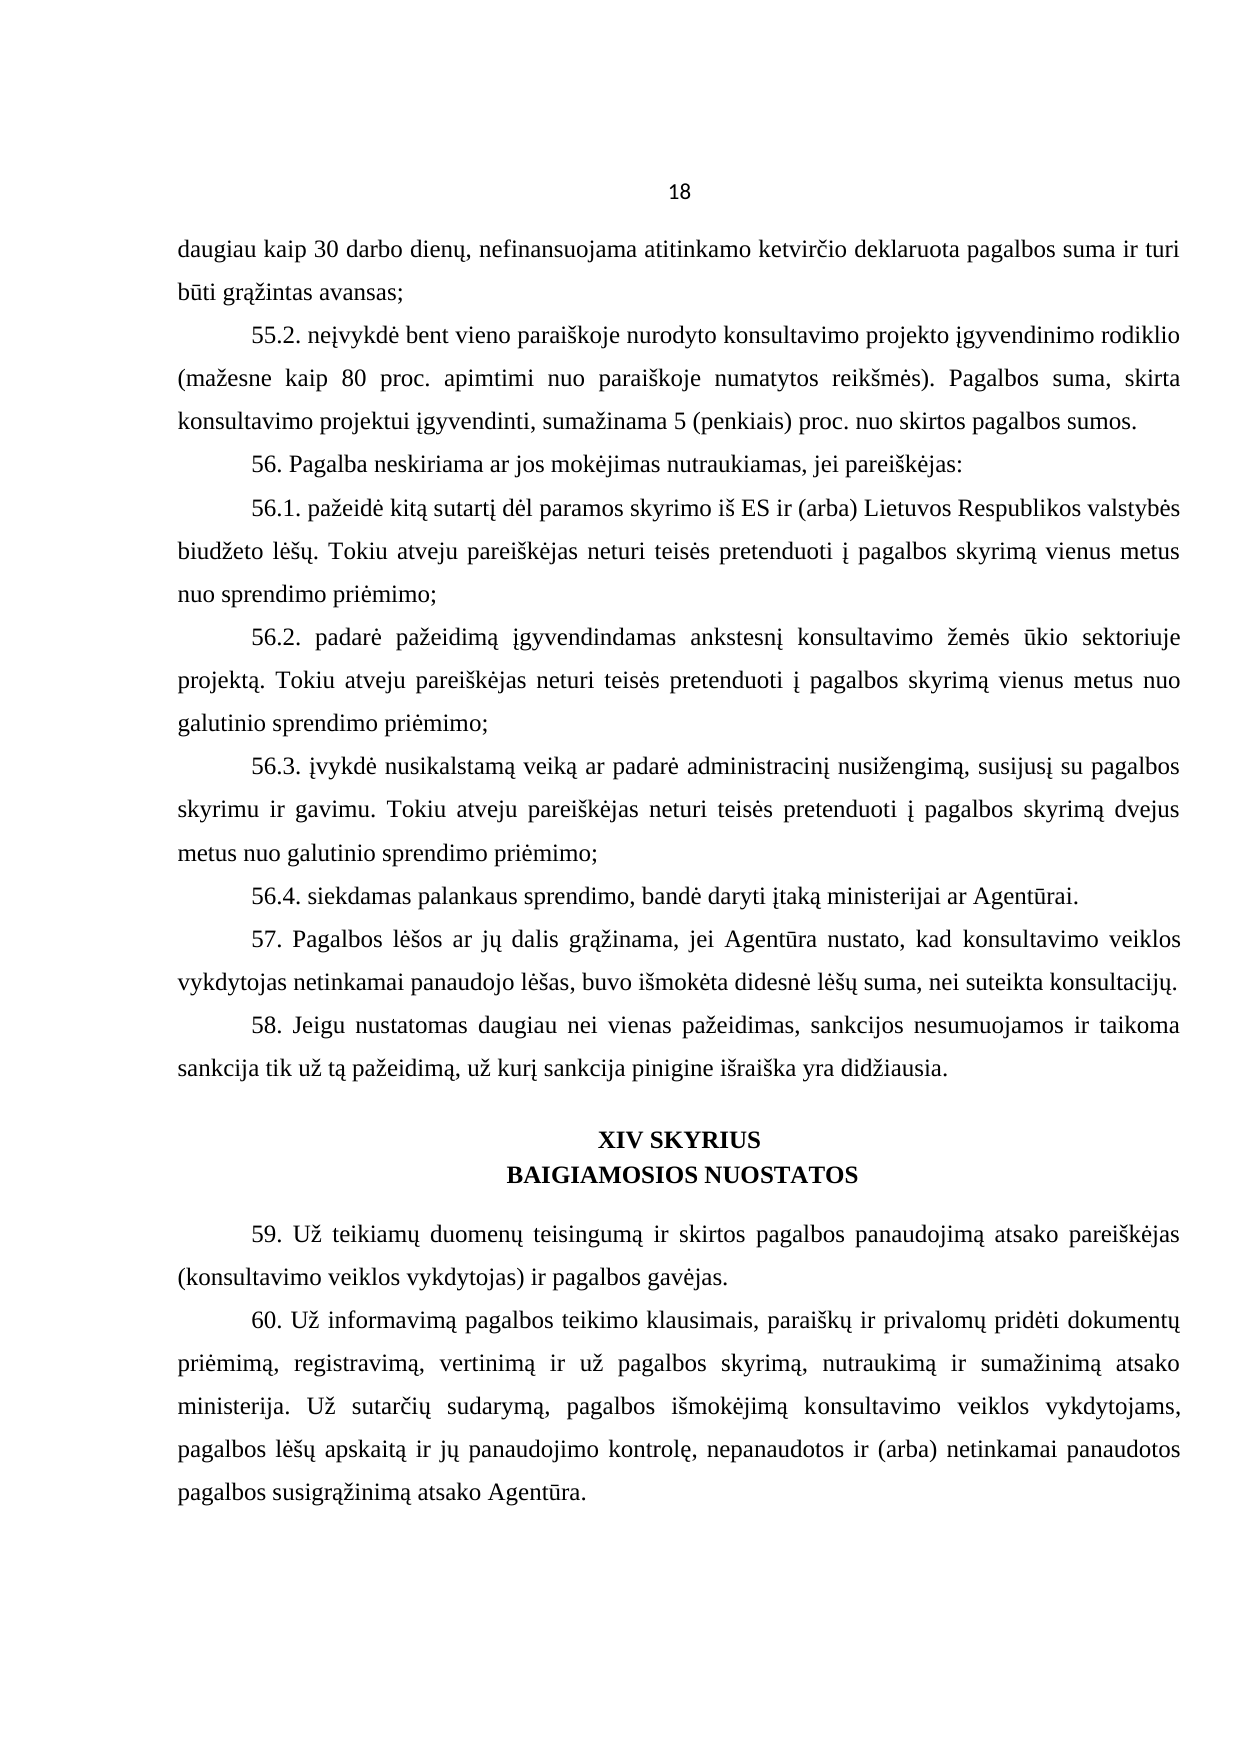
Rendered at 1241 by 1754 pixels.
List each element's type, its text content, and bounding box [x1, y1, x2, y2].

text 56.4. siekdamas palankaus sprendimo, bandė daryti įtaką ministerijai ar Agentūrai. [177, 881, 1181, 909]
text daugiau kaip 30 darbo dienų, nefinansuojama atitinkamo ketvirčio deklaruota pagalbos suma ir turi būti grąžintas avansas; [177, 234, 1181, 306]
text 56.3. įvykdė nusikalstamą veiką ar padarė administracinį nusižengimą, susijusį su pagalbos skyrimu ir gavimu. Tokiu atveju pareiškėjas neturi teisės pretenduoti į pagalbos skyrimą dvejus metus nuo galutinio sprendimo priėmimo; [177, 751, 1181, 866]
text 55.2. neįvykdė bent vieno paraiškoje nurodyto konsultavimo projekto įgyvendinimo rodiklio (mažesne kaip 80 proc. apimtimi nuo paraiškoje numatytos reikšmės). Pagalbos suma, skirta konsultavimo projektui įgyvendinti, sumažinama 5 (penkiais) proc. nuo skirtos pagalbos sumos. [177, 320, 1181, 435]
text XIV SKYRIUS [177, 1125, 1181, 1154]
text 56. Pagalba neskiriama ar jos mokėjimas nutraukiamas, jei pareiškėjas: [177, 449, 1181, 478]
text 57. Pagalbos lėšos ar jų dalis grąžinama, jei Agentūra nustato, kad konsultavimo veiklos vykdytojas netinkamai panaudojo lėšas, buvo išmokėta didesnė lėšų suma, nei suteikta konsultacijų. [177, 924, 1181, 996]
text BAIGIAMOSIOS NUOSTATOS [177, 1160, 1181, 1189]
text 60. Už informavimą pagalbos teikimo klausimais, paraiškų ir privalomų pridėti dokumentų priėmimą, registravimą, vertinimą ir už pagalbos skyrimą, nutraukimą ir sumažinimą atsako ministerija. Už sutarčių sudarymą, pagalbos išmokėjimą konsultavimo veiklos vykdytojams, pagalbos lėšų apskaitą ir jų panaudojimo kontrolę, nepanaudotos ir (arba) netinkamai panaudotos pagalbos susigrąžinimą atsako Agentūra. [177, 1305, 1181, 1506]
text 59. Už teikiamų duomenų teisingumą ir skirtos pagalbos panaudojimą atsako pareiškėjas (konsultavimo veiklos vykdytojas) ir pagalbos gavėjas. [177, 1219, 1181, 1291]
text 56.2. padarė pažeidimą įgyvendindamas ankstesnį konsultavimo žemės ūkio sektoriuje projektą. Tokiu atveju pareiškėjas neturi teisės pretenduoti į pagalbos skyrimą vienus metus nuo galutinio sprendimo priėmimo; [177, 622, 1181, 737]
text 56.1. pažeidė kitą sutartį dėl paramos skyrimo iš ES ir (arba) Lietuvos Respublikos valstybės biudžeto lėšų. Tokiu atveju pareiškėjas neturi teisės pretenduoti į pagalbos skyrimą vienus metus nuo sprendimo priėmimo; [177, 493, 1181, 608]
text 58. Jeigu nustatomas daugiau nei vienas pažeidimas, sankcijos nesumuojamos ir taikoma sankcija tik už tą pažeidimą, už kurį sankcija pinigine išraiška yra didžiausia. [177, 1010, 1181, 1082]
